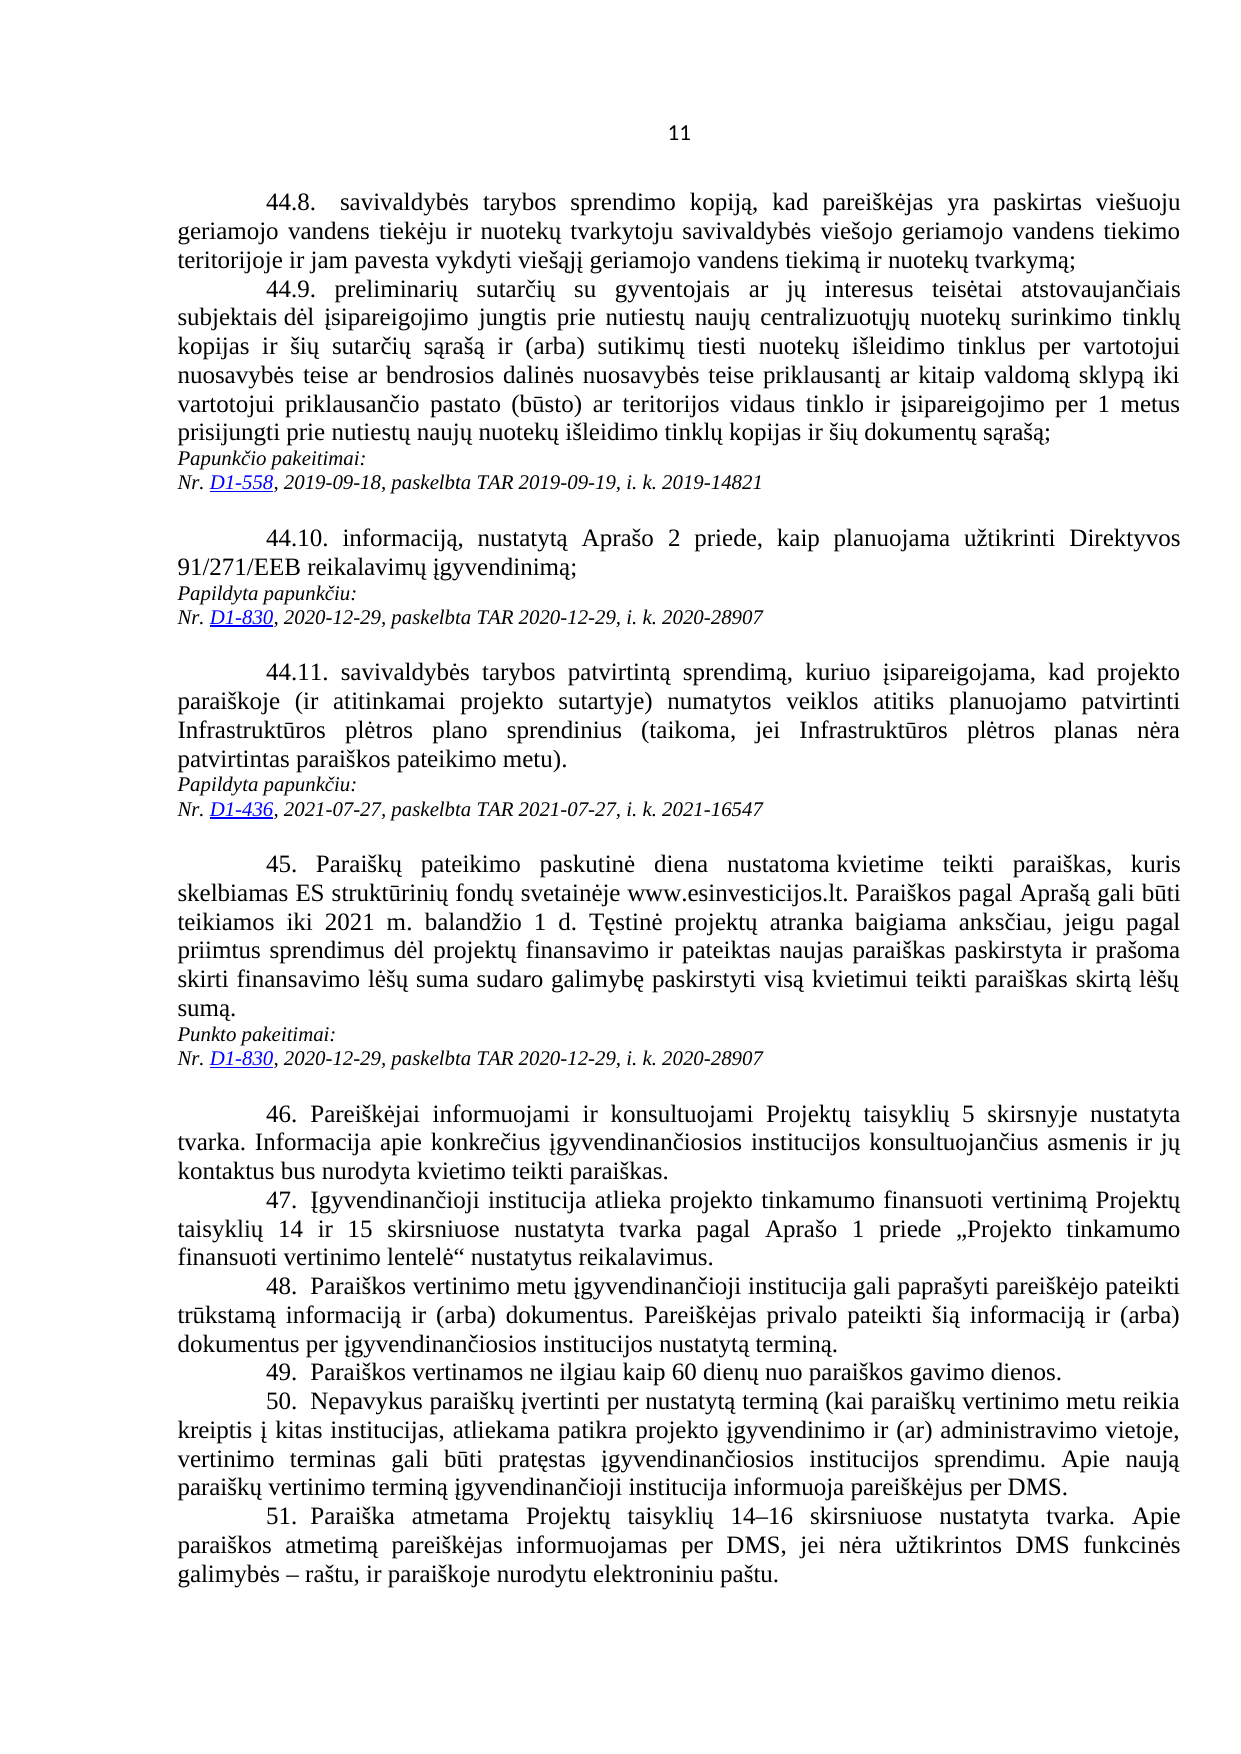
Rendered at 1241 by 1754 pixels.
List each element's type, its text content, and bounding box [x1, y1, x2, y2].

text 50. Nepavykus paraiškų įvertinti per nustatytą terminą (kai paraiškų vertinimo metu reikia kreiptis į kitas institucijas, atliekama patikra projekto įgyvendinimo ir (ar) administravimo vietoje, vertinimo terminas gali būti pratęstas įgyvendinančiosios institucijos sprendimu. Apie naują paraiškų vertinimo terminą įgyvendinančioji institucija informuoja pareiškėjus per DMS. [177, 1386, 1181, 1501]
text 48. Paraiškos vertinimo metu įgyvendinančioji institucija gali paprašyti pareiškėjo pateikti trūkstamą informaciją ir (arba) dokumentus. Pareiškėjas privalo pateikti šią informaciją ir (arba) dokumentus per įgyvendinančiosios institucijos nustatytą terminą. [177, 1271, 1181, 1357]
text 49. Paraiškos vertinamos ne ilgiau kaip 60 dienų nuo paraiškos gavimo dienos. [177, 1357, 1181, 1386]
text 44.10. informaciją, nustatytą Aprašo 2 priede, kaip planuojama užtikrinti Direktyvos 91/271/EEB reikalavimų įgyvendinimą; [177, 523, 1181, 581]
text Nr. D1-830, 2020-12-29, paskelbta TAR 2020-12-29, i. k. 2020-28907 [177, 1046, 1181, 1070]
text Nr. D1-436, 2021-07-27, paskelbta TAR 2021-07-27, i. k. 2021-16547 [177, 796, 1181, 821]
text 44.9. preliminarių sutarčių su gyventojais ar jų interesus teisėtai atstovaujančiais subjektais dėl įsipareigojimo jungtis prie nutiestų naujų centralizuotųjų nuotekų surinkimo tinklų kopijas ir šių sutarčių sąrašą ir (arba) sutikimų tiesti nuotekų išleidimo tinklus per vartotojui nuosavybės teise ar bendrosios dalinės nuosavybės teise priklausantį ar kitaip valdomą sklypą iki vartotojui priklausančio pastato (būsto) ar teritorijos vidaus tinklo ir įsipareigojimo per 1 metus prisijungti prie nutiestų naujų nuotekų išleidimo tinklų kopijas ir šių dokumentų sąrašą; [177, 274, 1181, 446]
text Punkto pakeitimai: [177, 1022, 1181, 1046]
text 44.11. savivaldybės tarybos patvirtintą sprendimą, kuriuo įsipareigojama, kad projekto paraiškoje (ir atitinkamai projekto sutartyje) numatytos veiklos atitiks planuojamo patvirtinti Infrastruktūros plėtros plano sprendinius (taikoma, jei Infrastruktūros plėtros planas nėra patvirtintas paraiškos pateikimo metu). [177, 657, 1181, 772]
text Nr. D1-558, 2019-09-18, paskelbta TAR 2019-09-19, i. k. 2019-14821 [177, 470, 1181, 494]
text 47. Įgyvendinančioji institucija atlieka projekto tinkamumo finansuoti vertinimą Projektų taisyklių 14 ir 15 skirsniuose nustatyta tvarka pagal Aprašo 1 priede „Projekto tinkamumo finansuoti vertinimo lentelė“ nustatytus reikalavimus. [177, 1185, 1181, 1271]
text Papildyta papunkčiu: [177, 772, 1181, 796]
text 46. Pareiškėjai informuojami ir konsultuojami Projektų taisyklių 5 skirsnyje nustatyta tvarka. Informacija apie konkrečius įgyvendinančiosios institucijos konsultuojančius asmenis ir jų kontaktus bus nurodyta kvietimo teikti paraiškas. [177, 1099, 1181, 1185]
text 51. Paraiška atmetama Projektų taisyklių 14–16 skirsniuose nustatyta tvarka. Apie paraiškos atmetimą pareiškėjas informuojamas per DMS, jei nėra užtikrintos DMS funkcinės galimybės – raštu, ir paraiškoje nurodytu elektroniniu paštu. [177, 1501, 1181, 1587]
text Papildyta papunkčiu: [177, 581, 1181, 604]
text Nr. D1-830, 2020-12-29, paskelbta TAR 2020-12-29, i. k. 2020-28907 [177, 604, 1181, 629]
text 45. Paraiškų pateikimo paskutinė diena nustatoma kvietime teikti paraiškas, kuris skelbiamas ES struktūrinių fondų svetainėje www.esinvesticijos.lt. Paraiškos pagal Aprašą gali būti teikiamos iki 2021 m. balandžio 1 d. Tęstinė projektų atranka baigiama anksčiau, jeigu pagal priimtus sprendimus dėl projektų finansavimo ir pateiktas naujas paraiškas paskirstyta ir prašoma skirti finansavimo lėšų suma sudaro galimybę paskirstyti visą kvietimui teikti paraiškas skirtą lėšų sumą. [177, 849, 1181, 1022]
text 44.8. savivaldybės tarybos sprendimo kopiją, kad pareiškėjas yra paskirtas viešuoju geriamojo vandens tiekėju ir nuotekų tvarkytoju savivaldybės viešojo geriamojo vandens tiekimo teritorijoje ir jam pavesta vykdyti viešąjį geriamojo vandens tiekimą ir nuotekų tvarkymą; [177, 187, 1181, 274]
text Papunkčio pakeitimai: [177, 446, 1181, 470]
